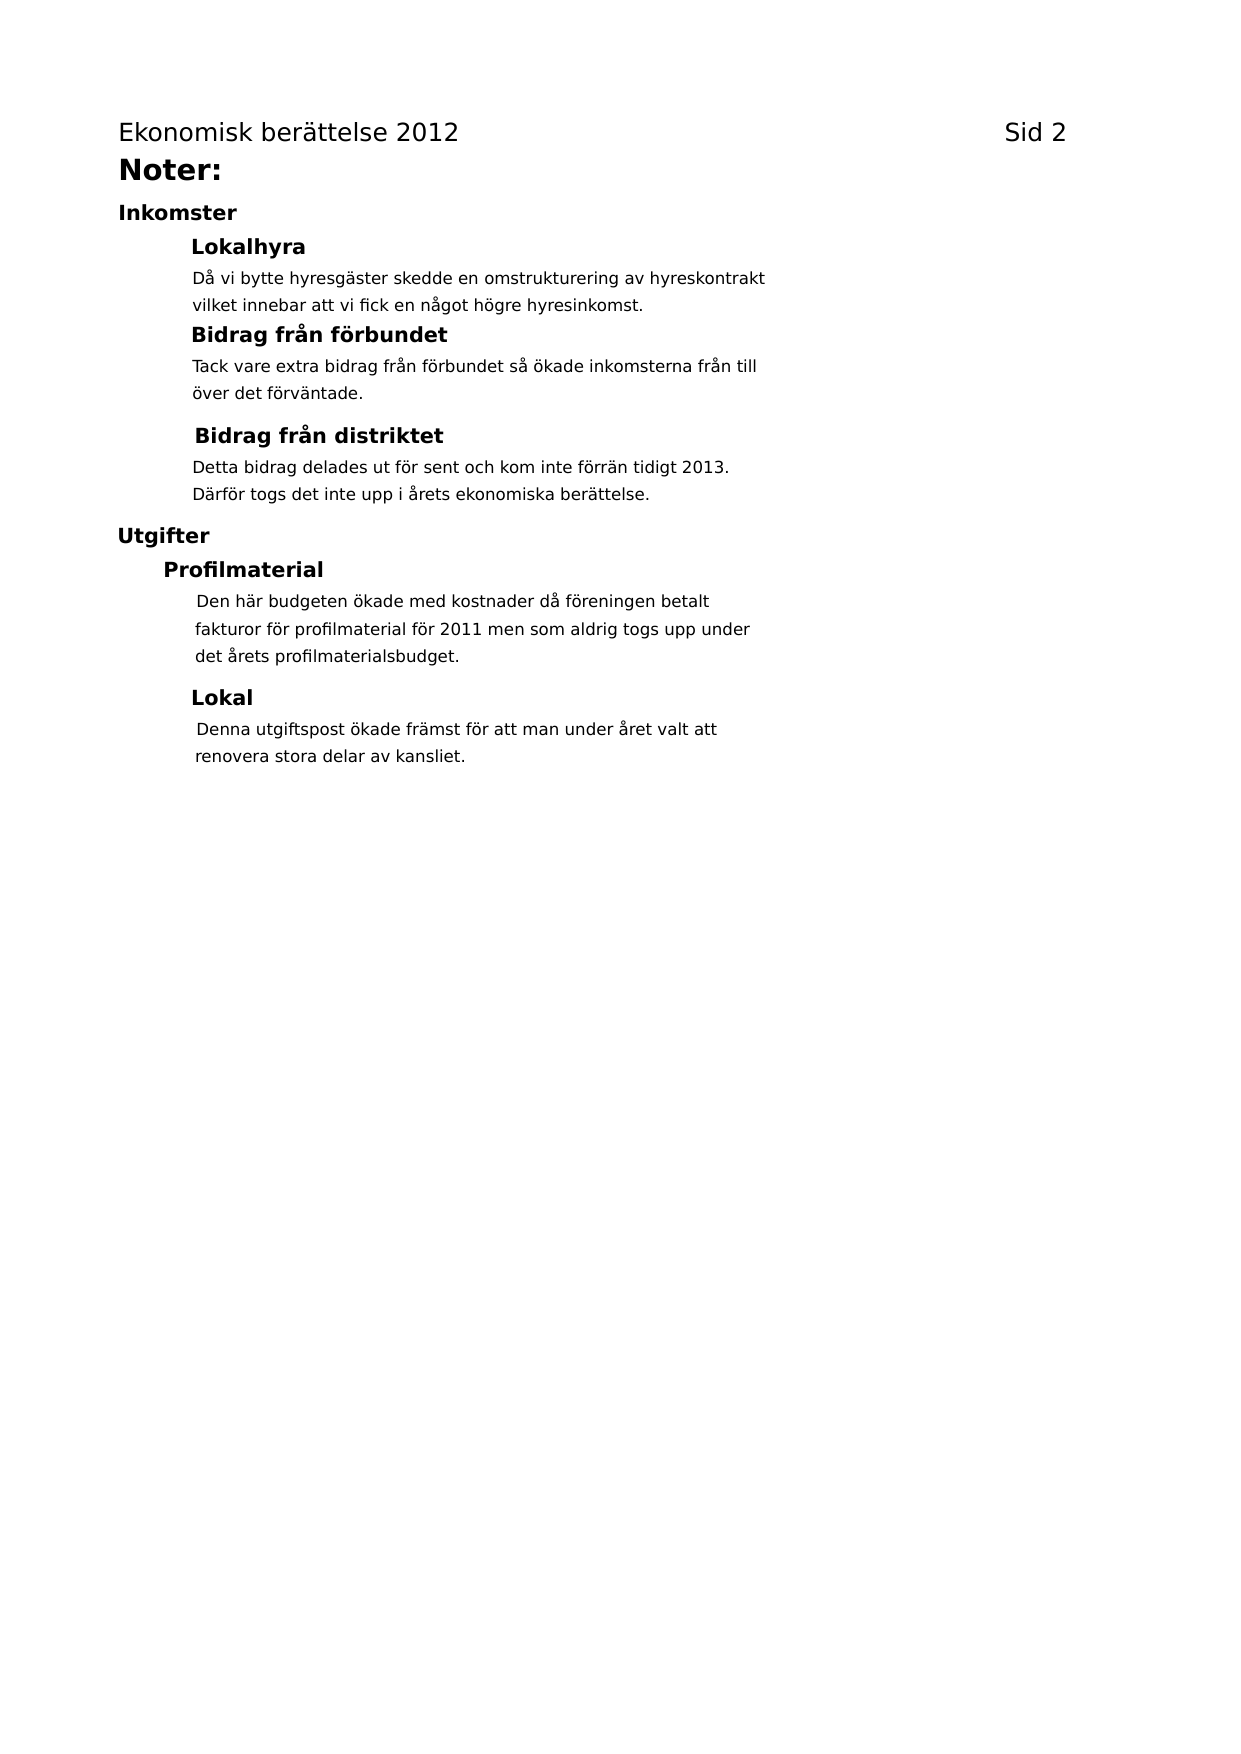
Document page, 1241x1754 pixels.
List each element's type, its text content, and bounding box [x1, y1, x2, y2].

subtitle Lokalhyra [191, 235, 768, 259]
subtitle Lokal [191, 686, 768, 710]
subtitle Profilmaterial [118, 558, 768, 583]
text Denna utgiftspost ökade främst för att man under året valt att renovera stora delar av kansliet. [195, 720, 767, 766]
text Den här budgeten ökade med kostnader då föreningen betalt fakturor för profilmaterial för 2011 men som aldrig togs upp under det årets profilmaterialsbudget. [195, 592, 767, 666]
text Då vi bytte hyresgäster skedde en omstrukturering av hyreskontrakt vilket innebar att vi fick en något högre hyresinkomst. [192, 269, 768, 315]
subtitle Bidrag från distriktet [163, 424, 767, 448]
subtitle Inkomster [118, 201, 768, 225]
text Detta bidrag delades ut för sent och kom inte förrän tidigt 2013. Därför togs det inte upp i årets ekonomiska berättelse. [192, 458, 767, 504]
text Noter: [118, 153, 768, 187]
text Tack vare extra bidrag från förbundet så ökade inkomsterna från till över det förväntade. [192, 357, 767, 403]
subtitle Bidrag från förbundet [191, 323, 768, 347]
subtitle Utgifter [117, 524, 768, 549]
